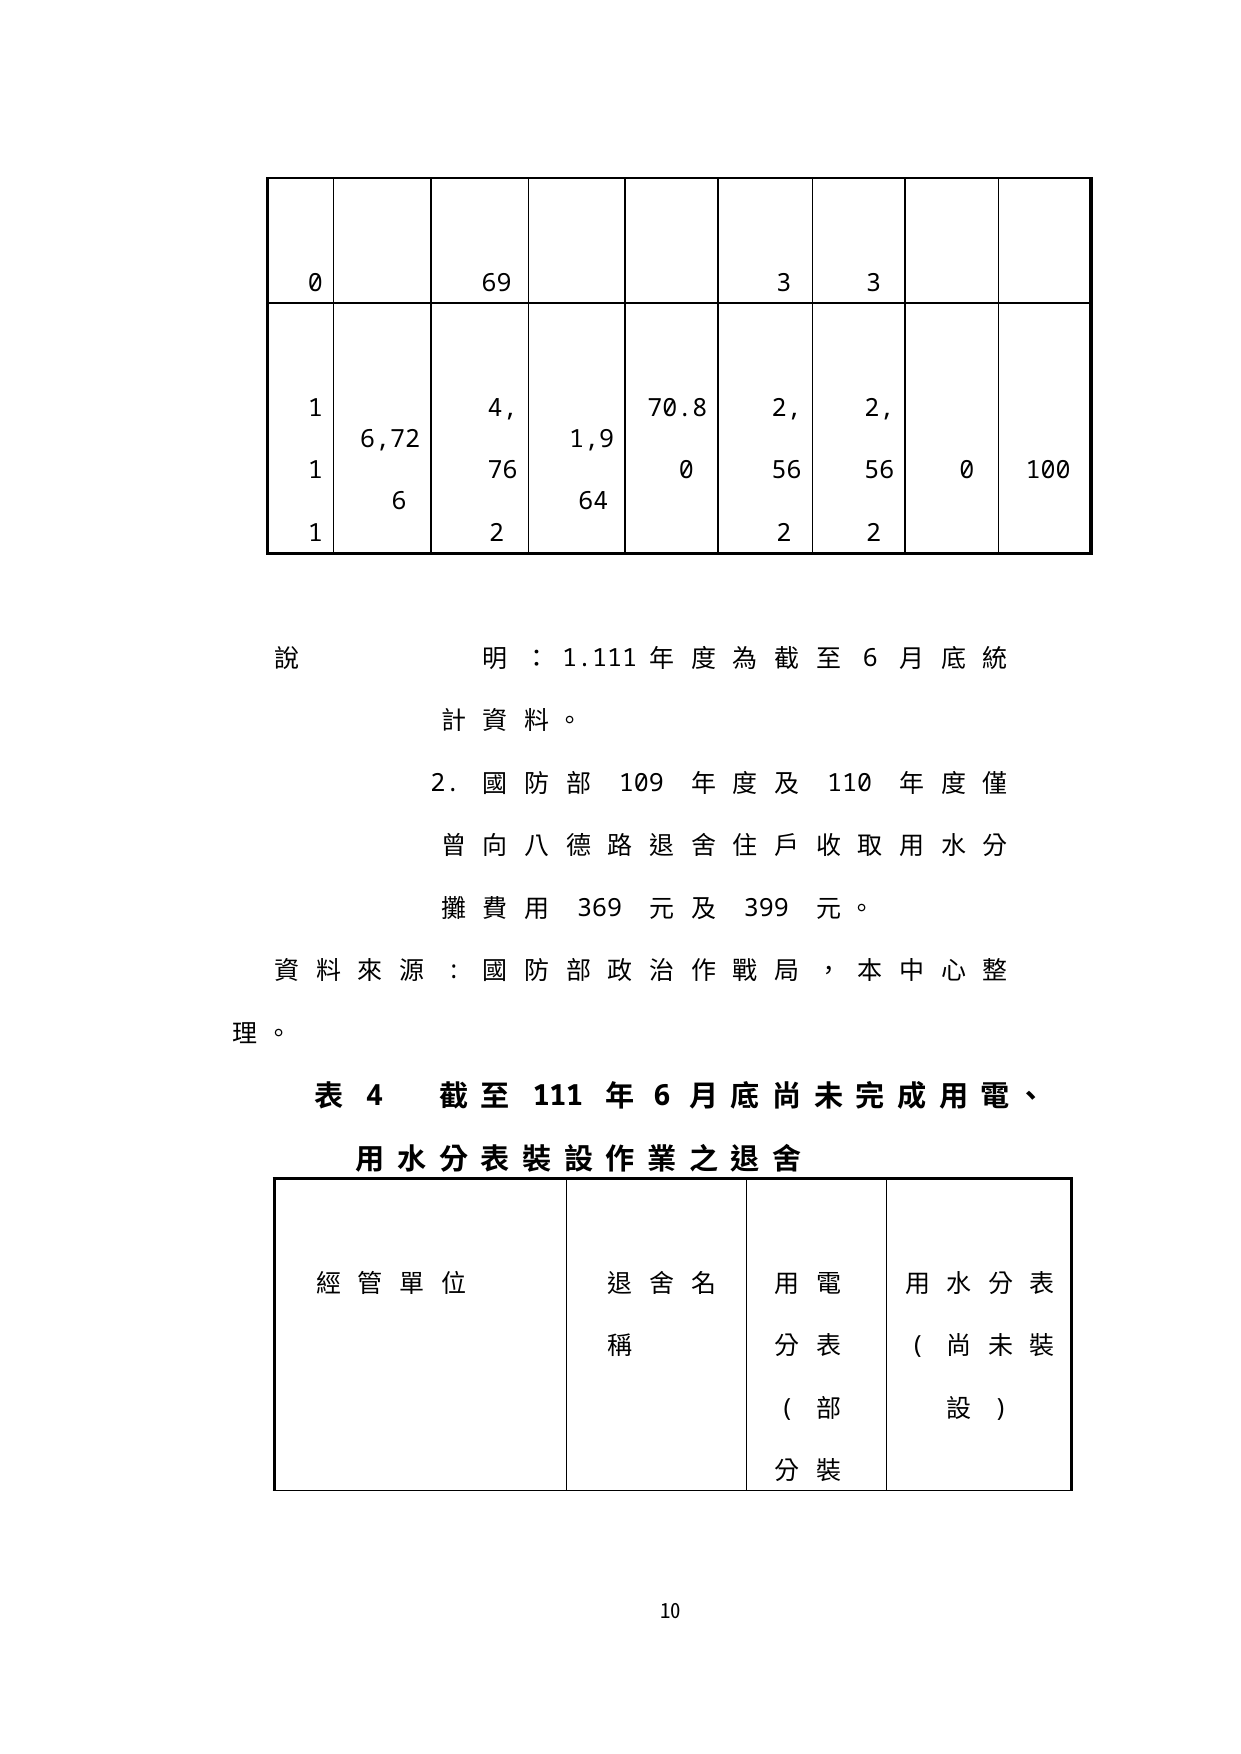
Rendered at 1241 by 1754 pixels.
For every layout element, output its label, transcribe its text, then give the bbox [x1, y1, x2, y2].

table_cell [999, 179, 1089, 302]
text 2.國防部109年度及110年度僅曾向八德路退舍住戶收取用水分攤費用369元及399元。 [250, 740, 1053, 927]
table_cell 0 [269, 179, 333, 302]
table_header 退舍名稱 [567, 1180, 746, 1490]
text 說 明：1.111年度為截至6月底統計資料。 [250, 615, 1053, 740]
table_cell [334, 179, 430, 302]
table_cell 3 [813, 179, 904, 302]
table_header 用水分表 (尚未裝設) [887, 1180, 1070, 1490]
table_cell 6,726 [334, 304, 430, 552]
table_cell 3 [719, 179, 812, 302]
table_cell 100 [999, 304, 1089, 552]
table_cell [906, 179, 998, 302]
table_cell 2,562 [719, 304, 812, 552]
table_cell 0 [906, 304, 998, 552]
table_cell 2,562 [813, 304, 904, 552]
table_cell 1,964 [529, 304, 624, 552]
table_cell [529, 179, 624, 302]
table_header 用電分表 (部分裝 [747, 1180, 886, 1490]
table_cell 70.80 [626, 304, 717, 552]
table_cell 69 [432, 179, 528, 302]
table_cell 111 [269, 304, 333, 552]
table_cell 4,762 [432, 304, 528, 552]
table_cell [626, 179, 717, 302]
text 資料來源:國防部政治作戰局，本中心整理。 [203, 927, 1053, 1052]
text 表4 截至111年6月底尚未完成用電、用水分表裝設作業之退舍 [271, 1052, 1058, 1177]
table_header 經管單位 [276, 1180, 566, 1490]
